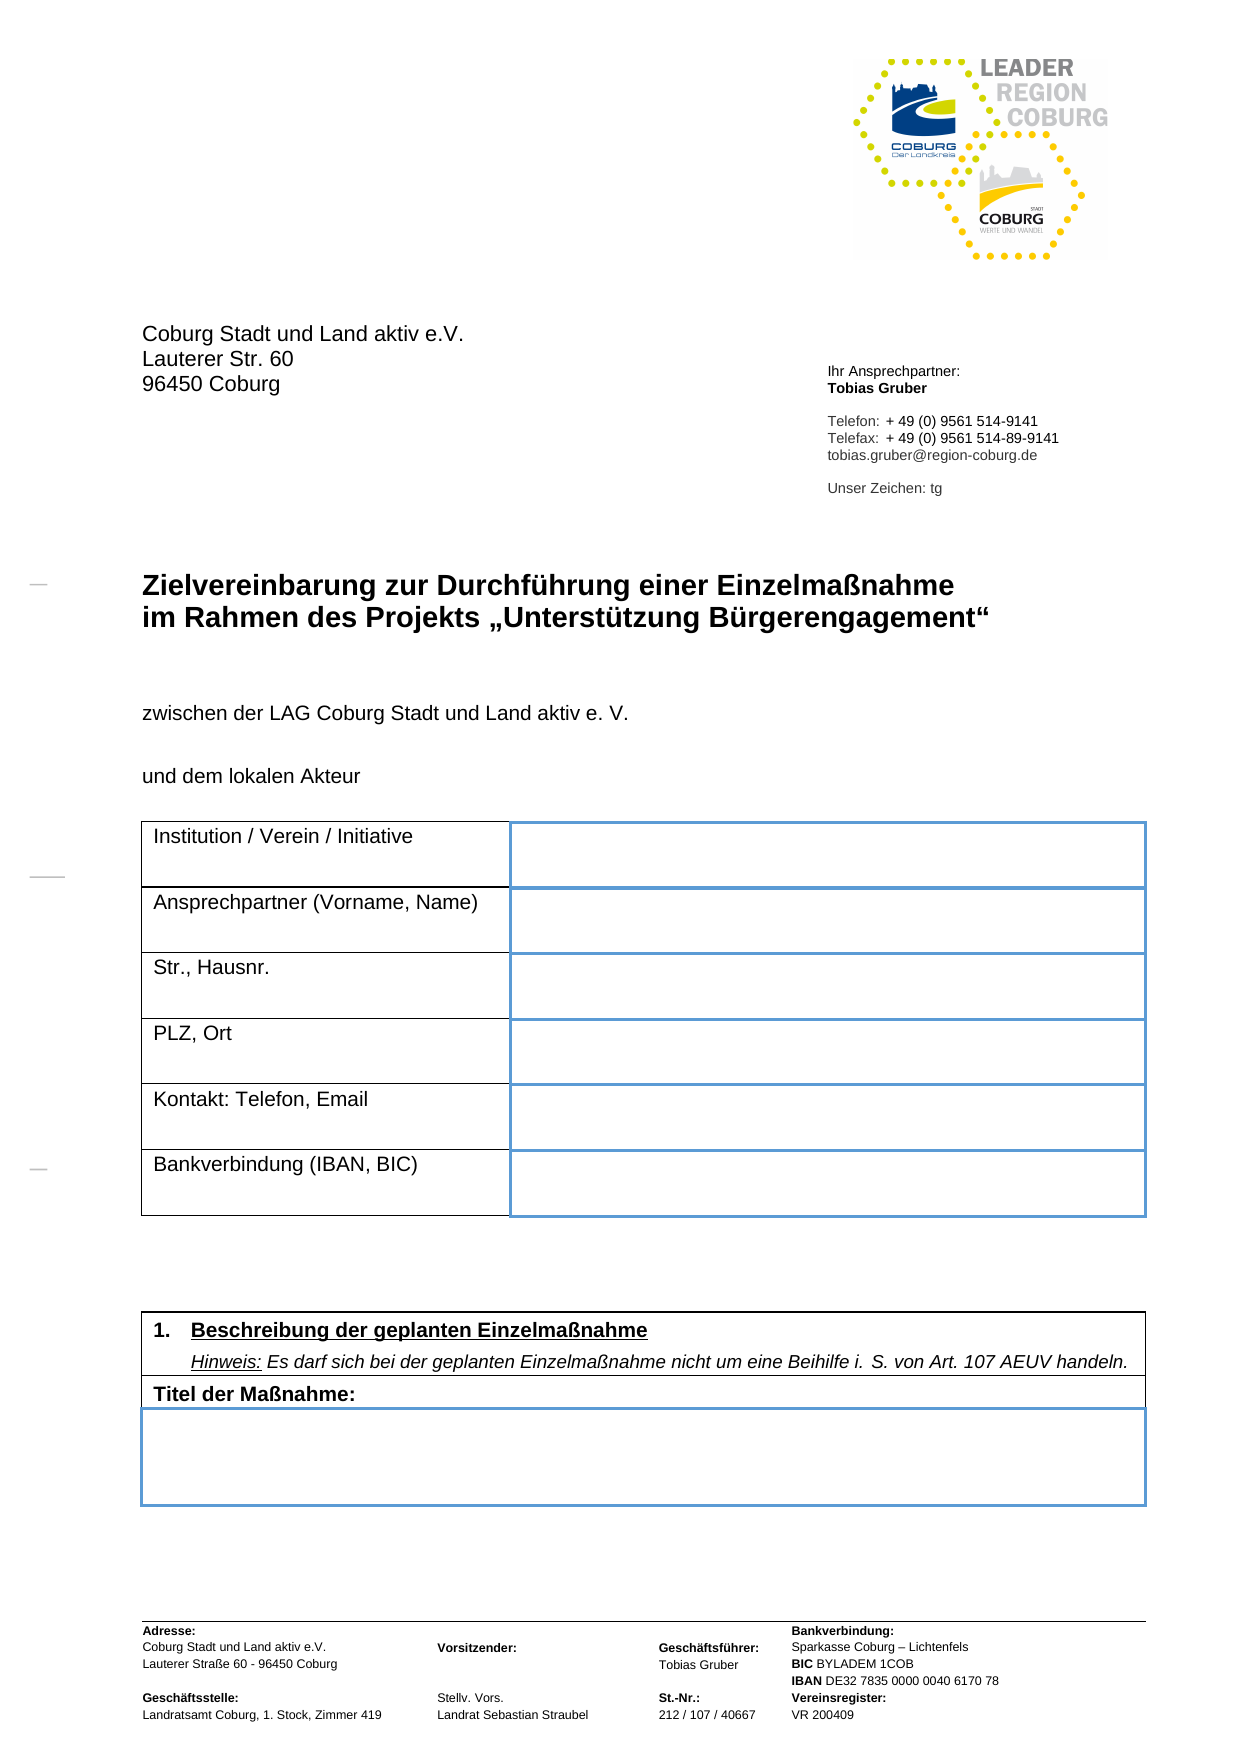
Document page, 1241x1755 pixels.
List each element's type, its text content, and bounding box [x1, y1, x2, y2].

table_cell [512, 1086, 1144, 1149]
table_cell Str., Hausnr. [142, 953, 509, 1018]
text 96450 Coburg [142, 371, 537, 396]
table_header [512, 824, 1144, 886]
text Zielvereinbarung zur Durchführung einer Einzelmaßnahme [142, 571, 1107, 602]
table_cell [512, 1021, 1144, 1083]
table_cell PLZ, Ort [142, 1019, 509, 1083]
table_cell [512, 1152, 1144, 1214]
table_header Institution / Verein / Initiative [142, 822, 509, 886]
table_cell [512, 955, 1144, 1018]
text Telefon: + 49 (0) 9561 514-9141 [827, 413, 1122, 430]
text Ihr Ansprechpartner: [827, 363, 1122, 379]
text tobias.gruber@region-coburg.de [827, 447, 1122, 463]
text Lauterer Str. 60 [142, 346, 537, 371]
text Telefax: + 49 (0) 9561 514-89-9141 [827, 430, 1122, 447]
table_cell Ansprechpartner (Vorname, Name) [142, 888, 509, 952]
text und dem lokalen Akteur [142, 758, 1107, 789]
text Coburg Stadt und Land aktiv e.V. [142, 321, 537, 346]
table_cell Kontakt: Telefon, Email [142, 1084, 509, 1149]
table_header Beschreibung der geplanten Einzelmaßnahme Hinweis: Es darf sich bei der geplanten Einzelmaßnahme nicht um eine Beihilfe i. S. von Art. 107 AEUV handeln. [142, 1313, 1145, 1375]
text Tobias Gruber [827, 379, 1122, 396]
table_cell [143, 1410, 1144, 1504]
table_cell [512, 890, 1144, 952]
table_cell Titel der Maßnahme: [142, 1376, 1145, 1407]
text Unser Zeichen: tg [827, 480, 1122, 497]
text zwischen der LAG Coburg Stadt und Land aktiv e. V. [142, 696, 1107, 727]
text im Rahmen des Projekts „Unterstützung Bürgerengagement“ [142, 602, 1107, 633]
table_cell Bankverbindung (IBAN, BIC) [142, 1150, 509, 1214]
